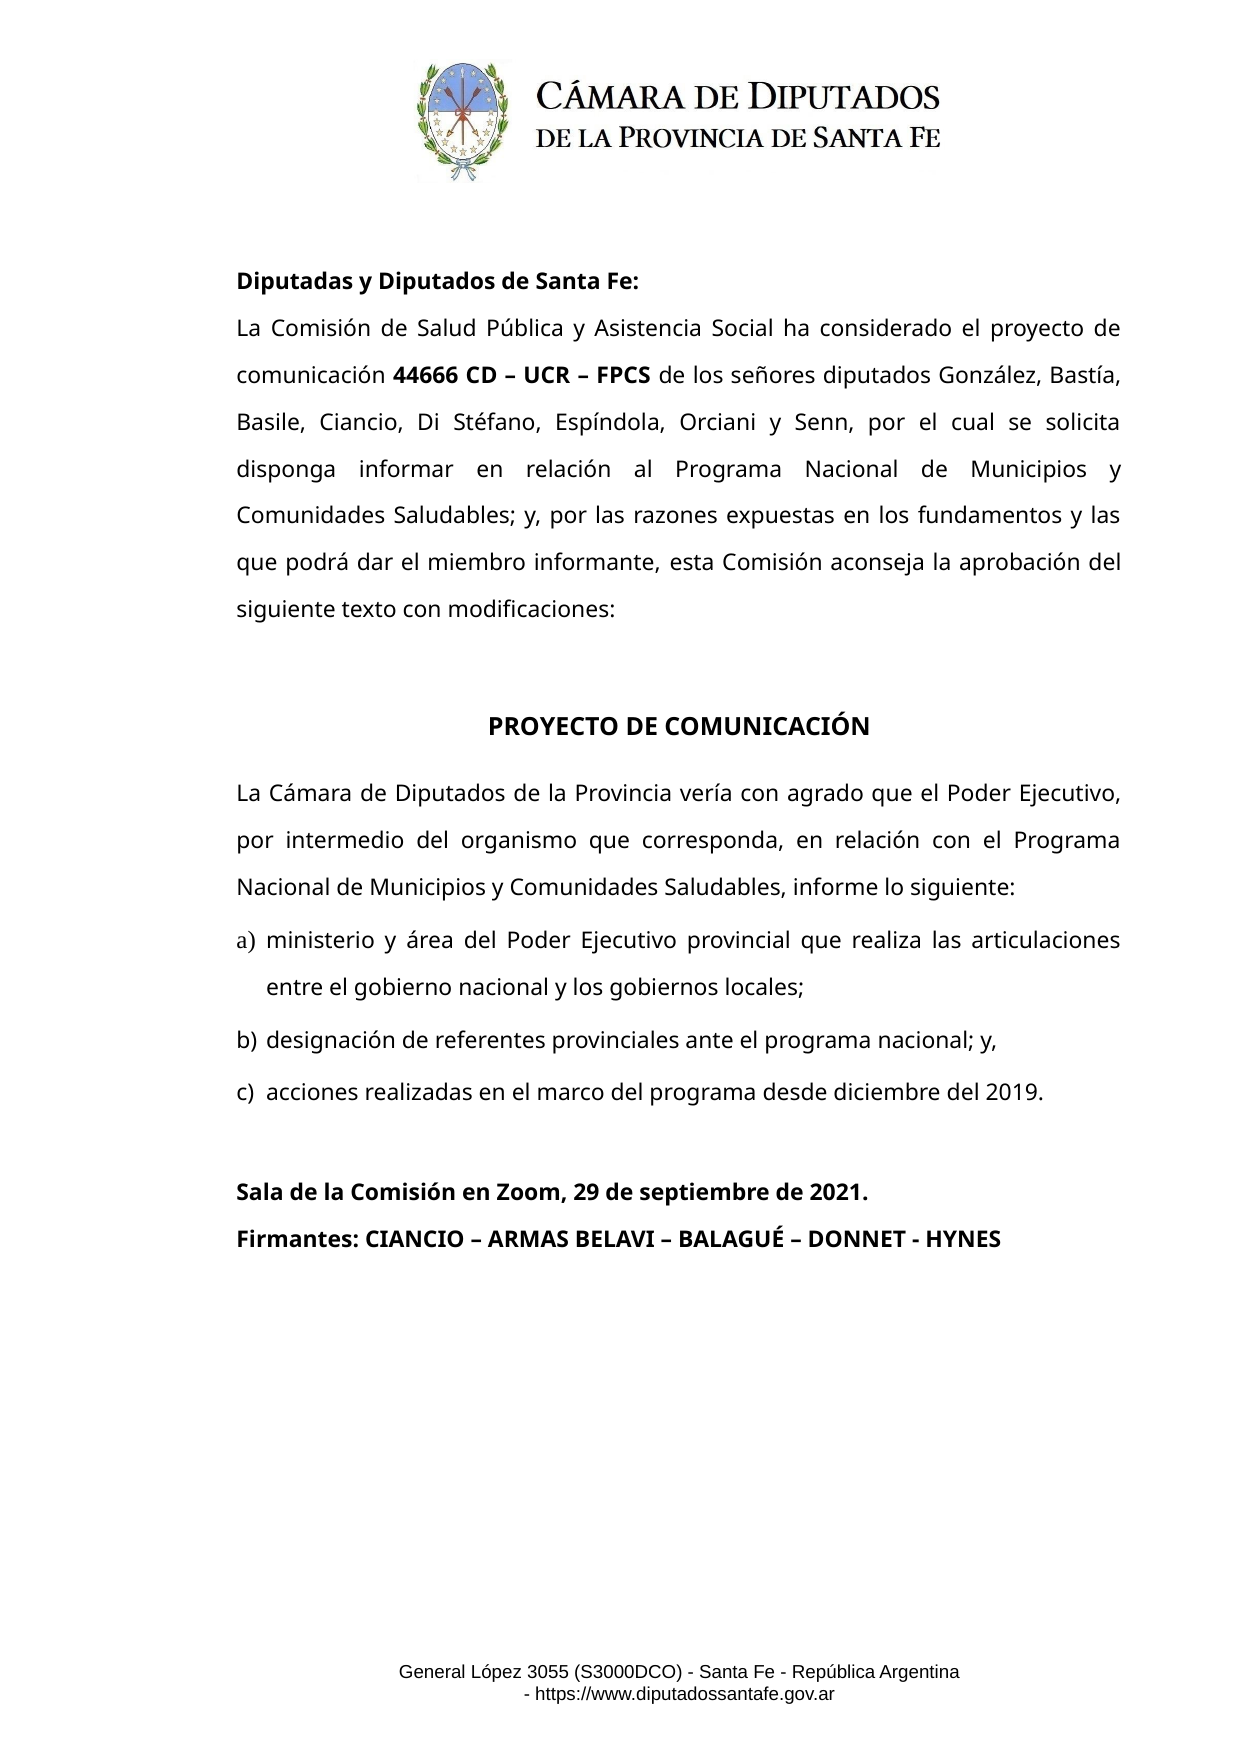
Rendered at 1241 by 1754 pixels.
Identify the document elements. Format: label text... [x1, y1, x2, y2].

text PROYECTO DE COMUNICACIÓN [236, 709, 1122, 743]
picture [413, 59, 945, 183]
list ministerio y área del Poder Ejecutivo provincial que realiza las articulaciones entre el gobierno nacional y los gobiernos locales; [236, 924, 1122, 1002]
text La Cámara de Diputados de la Provincia vería con agrado que el Poder Ejecutivo, por intermedio del organismo que corresponda, en relación con el Programa Nacional de Municipios y Comunidades Saludables, informe lo siguiente: [236, 777, 1122, 902]
text La Comisión de Salud Pública y Asistencia Social ha considerado el proyecto de comunicación 44666 CD – UCR – FPCS de los señores diputados González, Bastía, Basile, Ciancio, Di Stéfano, Espíndola, Orciani y Senn, por el cual se solicita disponga informar en relación al Programa Nacional de Municipios y Comunidades Saludables; y, por las razones expuestas en los fundamentos y las que podrá dar el miembro informante, esta Comisión aconseja la aprobación del siguiente texto con modificaciones: [236, 312, 1122, 624]
list acciones realizadas en el marco del programa desde diciembre del 2019. [236, 1076, 1122, 1108]
text Sala de la Comisión en Zoom, 29 de septiembre de 2021. [236, 1176, 1122, 1207]
text Diputadas y Diputados de Santa Fe: [236, 265, 1122, 296]
list designación de referentes provinciales ante el programa nacional; y, [236, 1023, 1122, 1055]
text Firmantes: CIANCIO – ARMAS BELAVI – BALAGUÉ – DONNET - HYNES [236, 1223, 1122, 1254]
